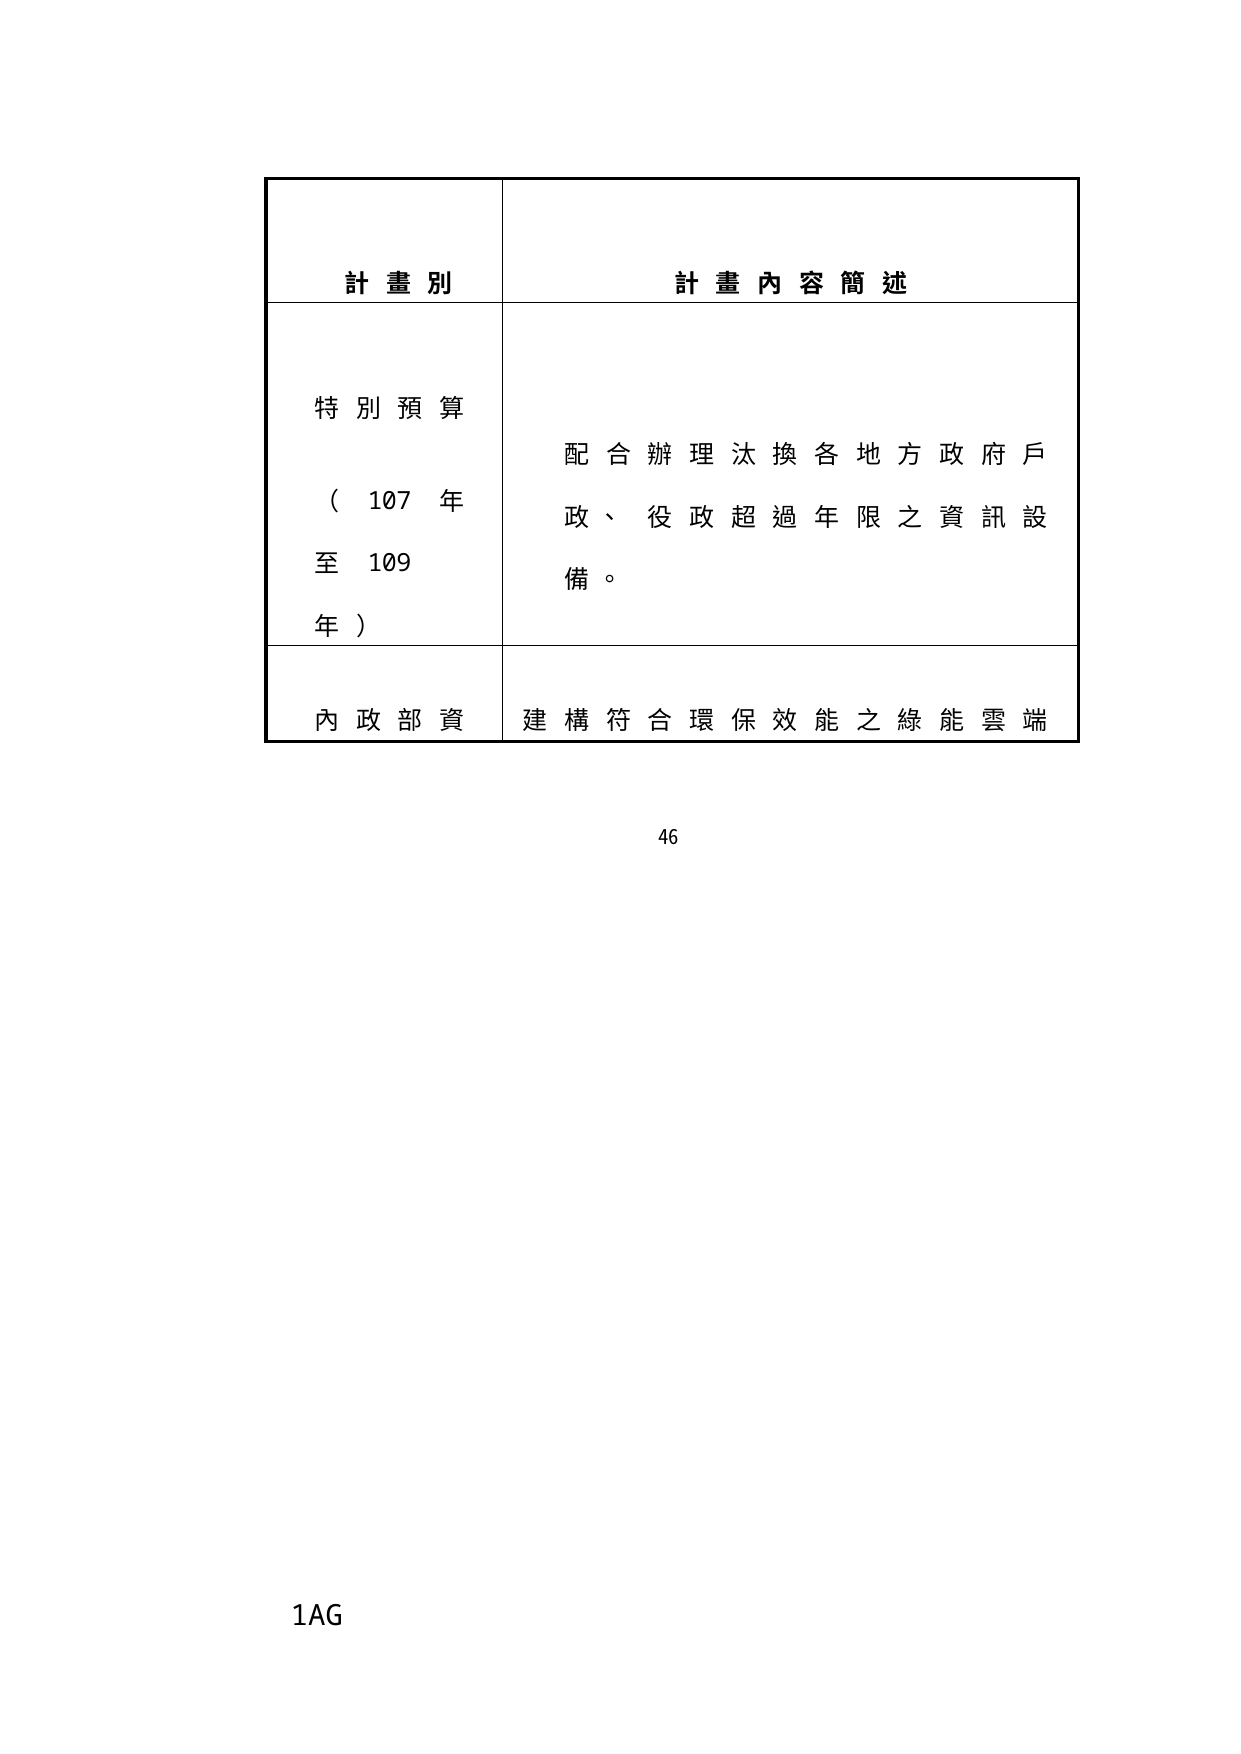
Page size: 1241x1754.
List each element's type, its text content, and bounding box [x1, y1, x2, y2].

table_cell 內政部資 [268, 646, 502, 740]
table_cell 配合辦理汰換各地方政府戶政、役政超過年限之資訊設備。 [503, 303, 1077, 645]
table_header 計畫別 [268, 180, 502, 302]
table_cell 特別預算 （107年至109年） [268, 303, 502, 645]
table_header 計畫內容簡述 [503, 180, 1077, 302]
table_cell 建構符合環保效能之綠能雲端 [503, 646, 1077, 740]
